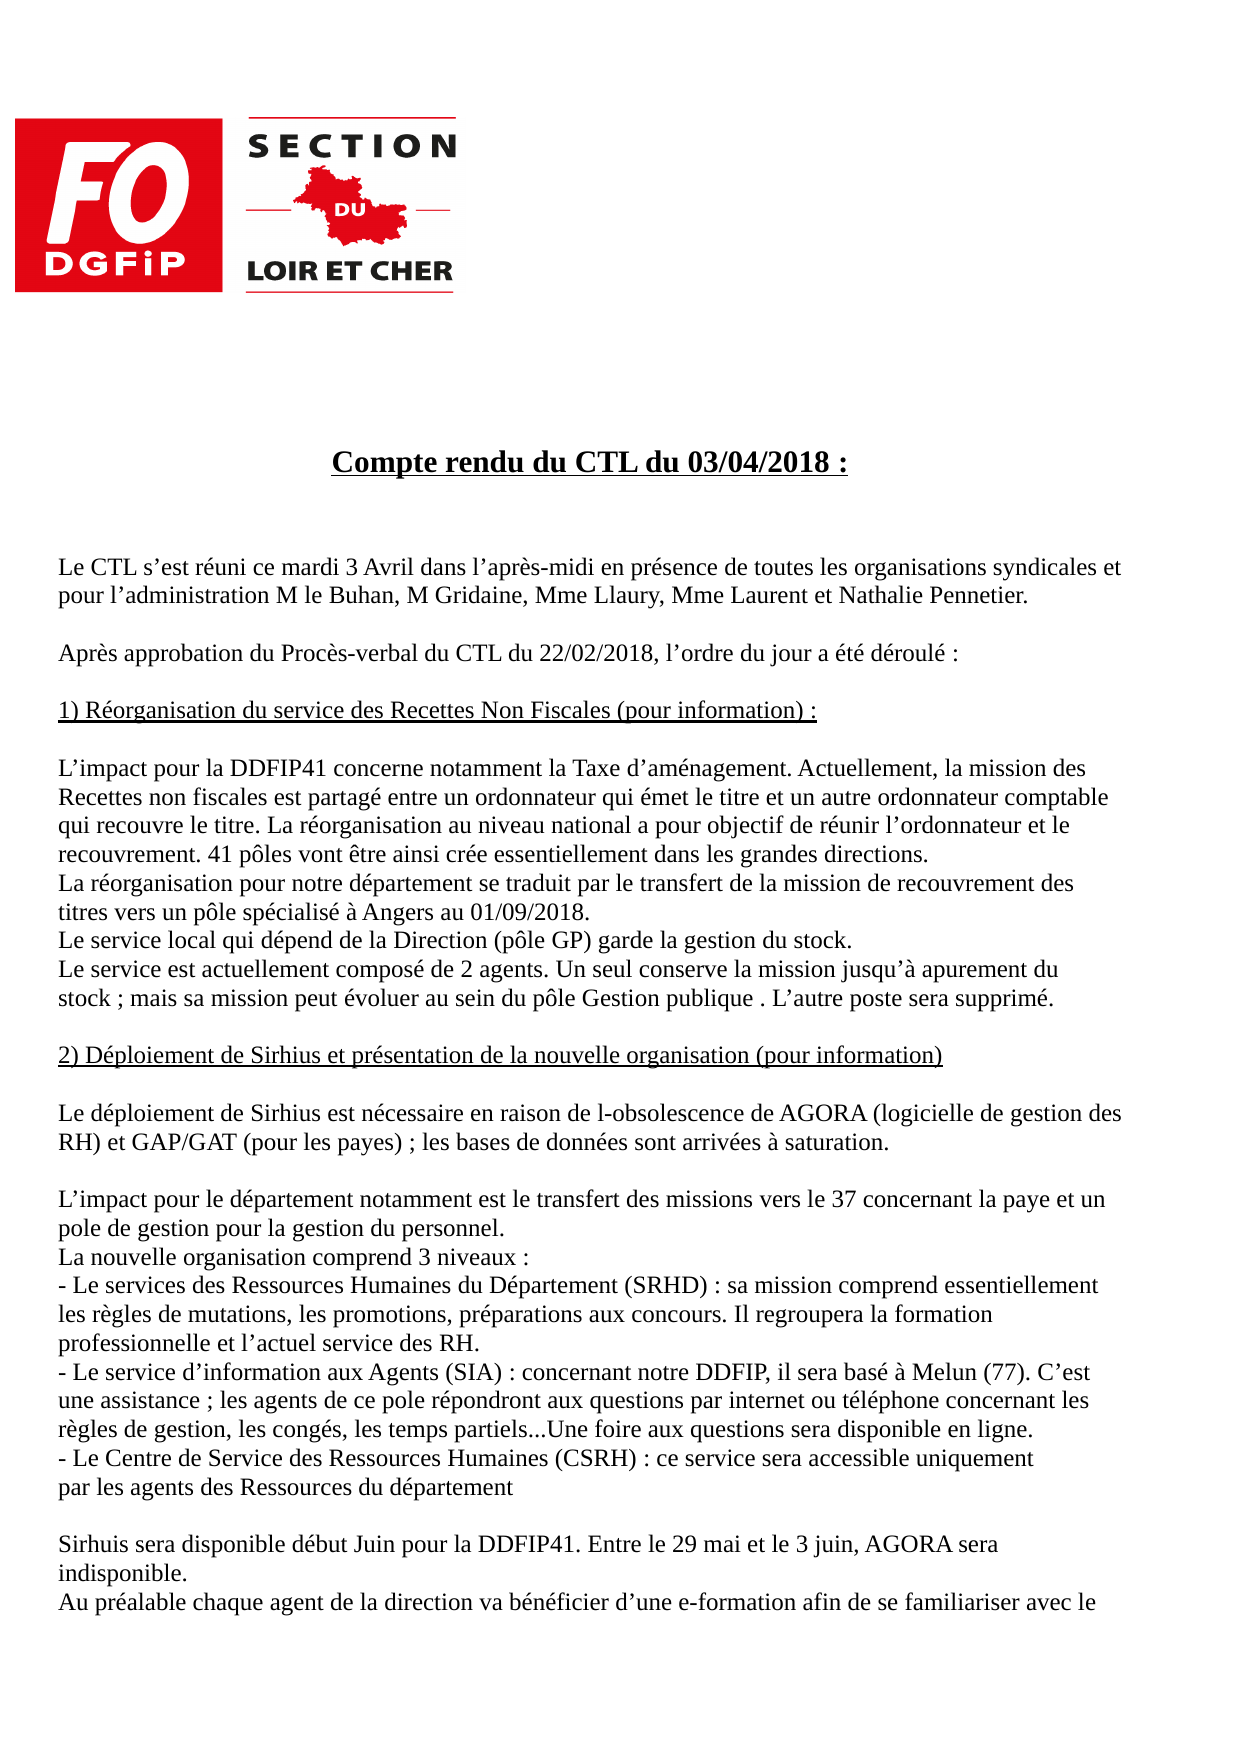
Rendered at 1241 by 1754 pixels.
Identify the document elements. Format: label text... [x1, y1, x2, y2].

text Le service local qui dépend de la Direction (pôle GP) garde la gestion du stock. [58, 925, 1122, 954]
text par les agents des Ressources du département [58, 1472, 1122, 1500]
text 2) Déploiement de Sirhius et présentation de la nouvelle organisation (pour information) [58, 1040, 1122, 1069]
text Le service est actuellement composé de 2 agents. Un seul conserve la mission jusqu’à apurement du stock ; mais sa mission peut évoluer au sein du pôle Gestion publique . L’autre poste sera supprimé. [58, 954, 1122, 1012]
text Le déploiement de Sirhius est nécessaire en raison de l-obsolescence de AGORA (logicielle de gestion des RH) et GAP/GAT (pour les payes) ; les bases de données sont arrivées à saturation. [58, 1098, 1122, 1155]
text Le CTL s’est réuni ce mardi 3 Avril dans l’après-midi en présence de toutes les organisations syndicales et pour l’administration M le Buhan, M Gridaine, Mme Llaury, Mme Laurent et Nathalie Pennetier. [58, 552, 1122, 609]
text La réorganisation pour notre département se traduit par le transfert de la mission de recouvrement des titres vers un pôle spécialisé à Angers au 01/09/2018. [58, 868, 1122, 925]
text L’impact pour le département notamment est le transfert des missions vers le 37 concernant la paye et un pole de gestion pour la gestion du personnel. [58, 1184, 1122, 1242]
text Sirhuis sera disponible début Juin pour la DDFIP41. Entre le 29 mai et le 3 juin, AGORA sera indisponible. [58, 1529, 1122, 1587]
text Au préalable chaque agent de la direction va bénéficier d’une e-formation afin de se familiariser avec le [58, 1587, 1122, 1615]
text Compte rendu du CTL du 03/04/2018 : [58, 444, 1122, 480]
text Après approbation du Procès-verbal du CTL du 22/02/2018, l’ordre du jour a été déroulé : [58, 638, 1122, 667]
text La nouvelle organisation comprend 3 niveaux : [58, 1242, 1122, 1270]
text - Le services des Ressources Humaines du Département (SRHD) : sa mission comprend essentiellement les règles de mutations, les promotions, préparations aux concours. Il regroupera la formation professionnelle et l’actuel service des RH. [58, 1270, 1122, 1357]
picture [15, 117, 466, 293]
text - Le service d’information aux Agents (SIA) : concernant notre DDFIP, il sera basé à Melun (77). C’est une assistance ; les agents de ce pole répondront aux questions par internet ou téléphone concernant les règles de gestion, les congés, les temps partiels...Une foire aux questions sera disponible en ligne. [58, 1357, 1122, 1443]
text 1) Réorganisation du service des Recettes Non Fiscales (pour information) : [58, 695, 1122, 724]
text - Le Centre de Service des Ressources Humaines (CSRH) : ce service sera accessible uniquement [58, 1443, 1122, 1472]
text L’impact pour la DDFIP41 concerne notamment la Taxe d’aménagement. Actuellement, la mission des Recettes non fiscales est partagé entre un ordonnateur qui émet le titre et un autre ordonnateur comptable qui recouvre le titre. La réorganisation au niveau national a pour objectif de réunir l’ordonnateur et le recouvrement. 41 pôles vont être ainsi crée essentiellement dans les grandes directions. [58, 753, 1122, 868]
